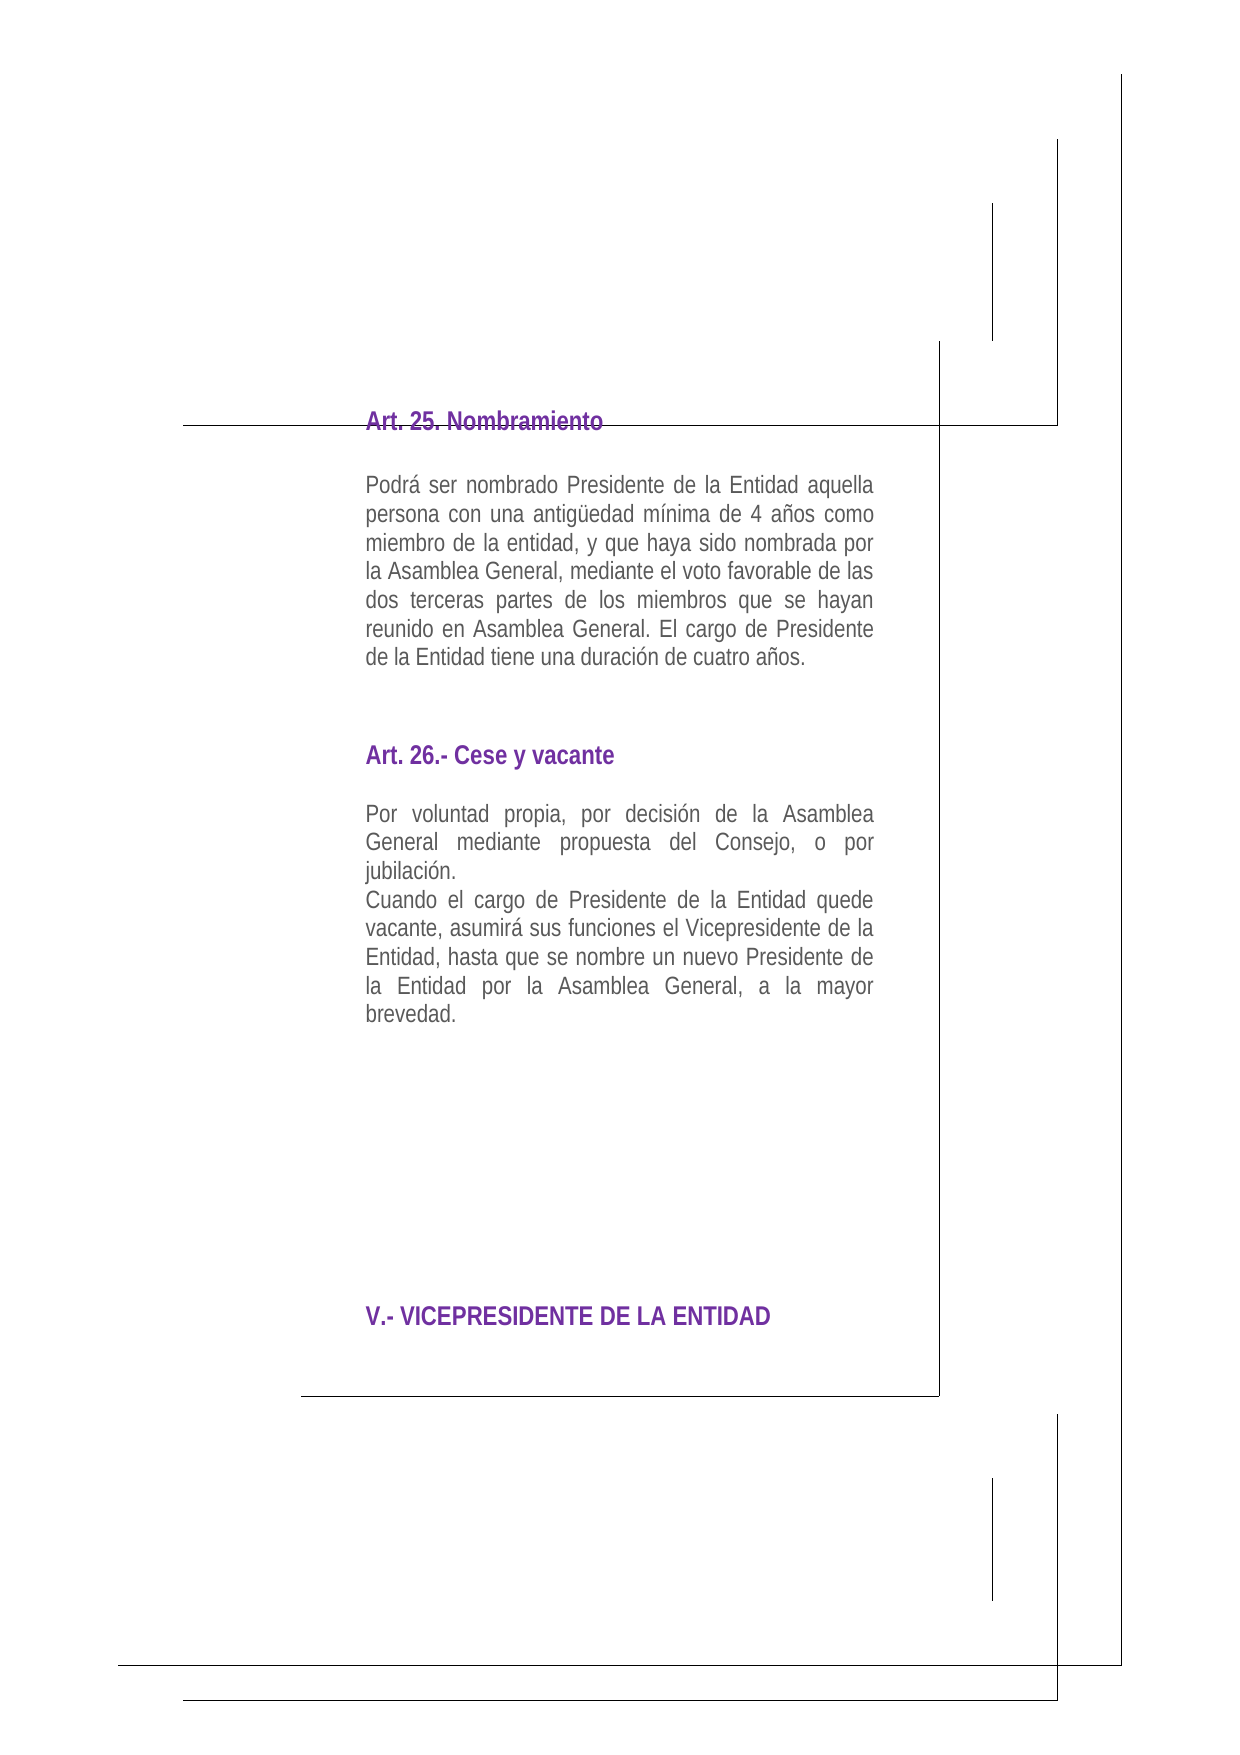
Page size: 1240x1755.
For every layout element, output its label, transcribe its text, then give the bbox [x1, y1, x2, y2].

text V.- VICEPRESIDENTE DE LA ENTIDAD [301, 1300, 939, 1396]
text Podrá ser nombrado Presidente de la Entidad aquella persona con una antigüedad mínima de 4 años como miembro de la entidad, y que haya sido nombrada por la Asamblea General, mediante el voto favorable de las dos terceras partes de los miembros que se hayan reunido en Asamblea General. El cargo de Presidente de la Entidad tiene una duración de cuatro años. [301, 470, 939, 671]
text Cuando el cargo de Presidente de la Entidad quede vacante, asumirá sus funciones el Vicepresidente de la Entidad, hasta que se nombre un nuevo Presidente de la Entidad por la Asamblea General, a la mayor brevedad. [301, 885, 939, 1028]
text Art. 26.- Cese y vacante [301, 739, 939, 770]
text Por voluntad propia, por decisión de la Asamblea General mediante propuesta del Consejo, o por jubilación. [301, 799, 939, 885]
text Art. 25. Nombramiento [301, 341, 939, 436]
